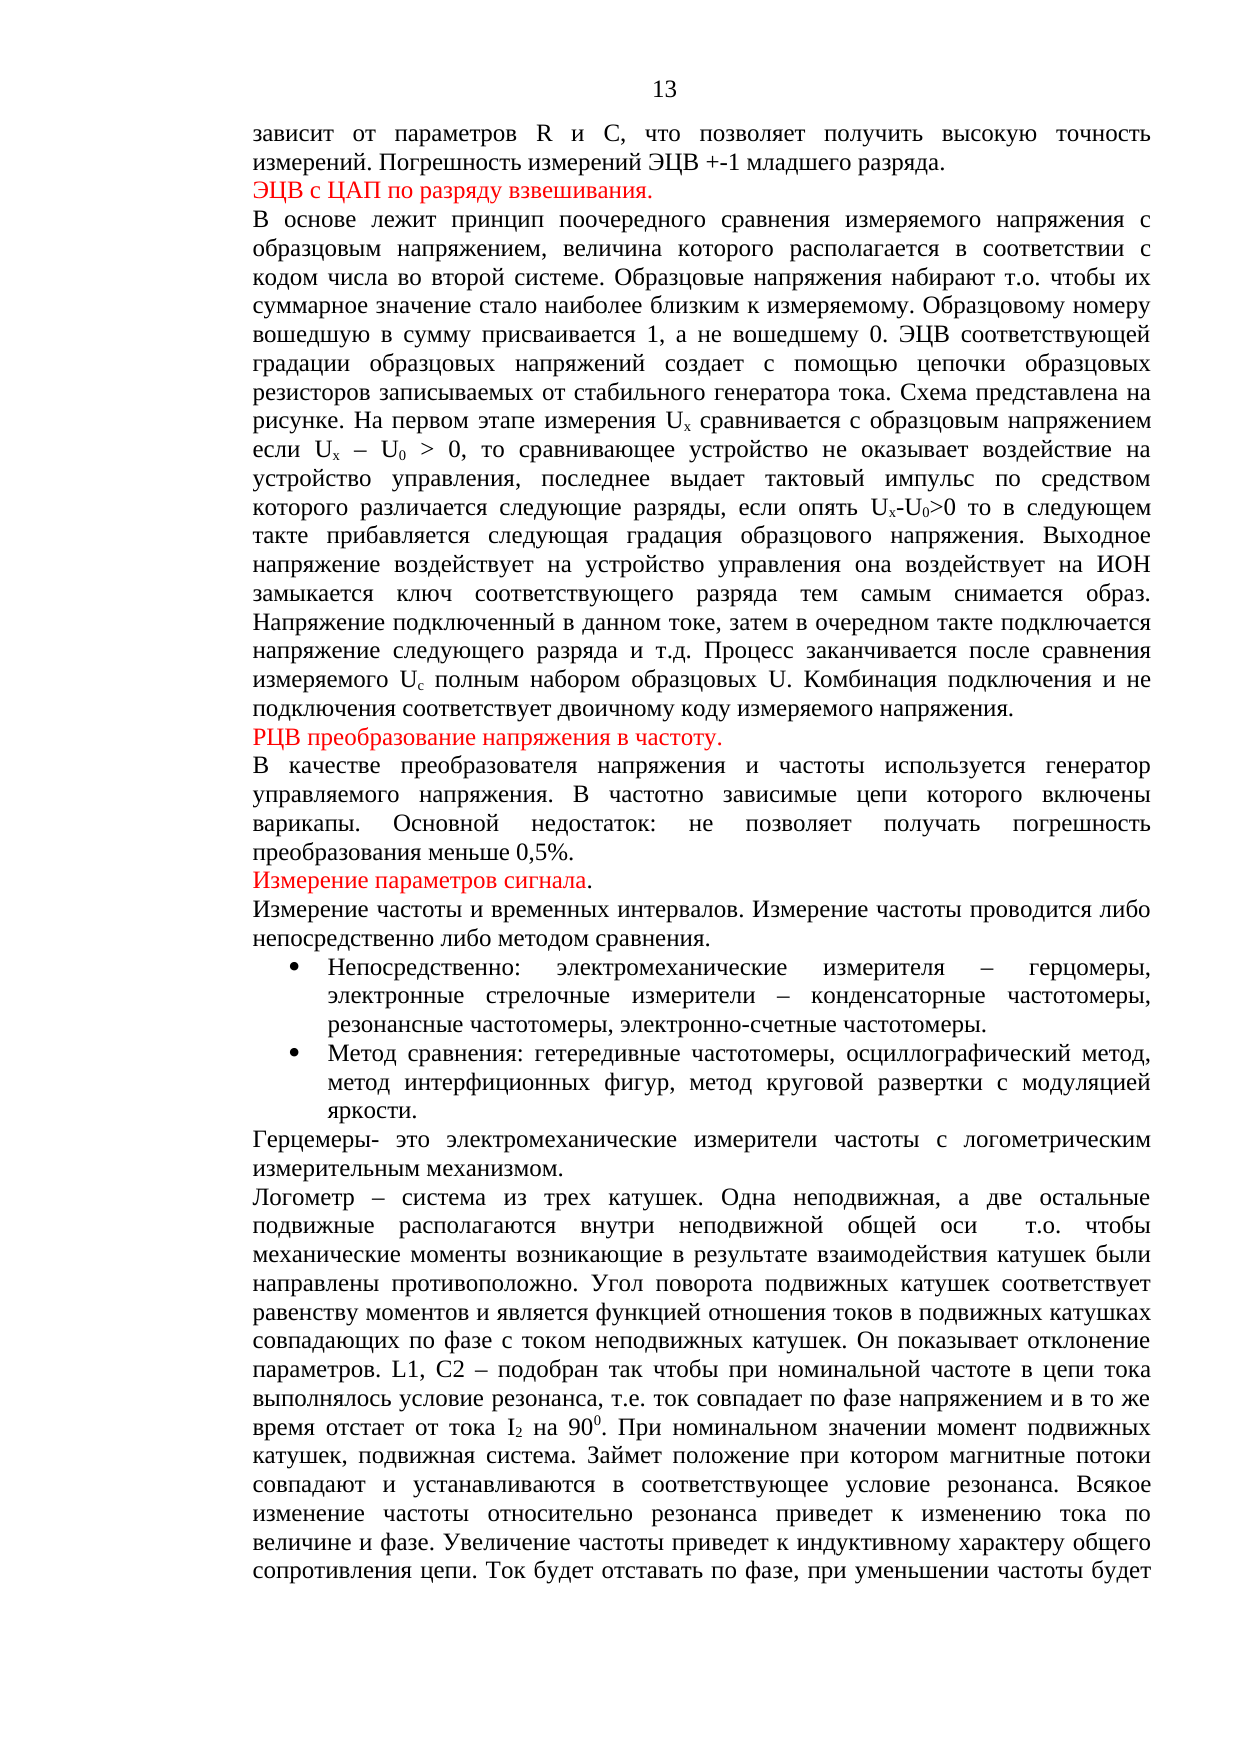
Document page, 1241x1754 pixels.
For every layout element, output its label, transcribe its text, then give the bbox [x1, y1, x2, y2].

list Непосредственно: электромеханические измерителя – герцомеры, электронные стрелочные измерители – конденсаторные частотомеры, резонансные частотомеры, электронно-счетные частотомеры. [290, 952, 1152, 1038]
text зависит от параметров R и C, что позволяет получить высокую точность измерений. Погрешность измерений ЭЦВ +-1 младшего разряда. [252, 118, 1152, 176]
text Измерение параметров сигнала. [252, 866, 1152, 894]
text Измерение частоты и временных интервалов. Измерение частоты проводится либо непосредственно либо методом сравнения. [252, 894, 1152, 952]
text ЭЦВ с ЦАП по разряду взвешивания. [252, 176, 1152, 204]
list Метод сравнения: гетередивные частотомеры, осциллографический метод, метод интерфиционных фигур, метод круговой развертки с модуляцией яркости. [290, 1038, 1152, 1124]
text Логометр – система из трех катушек. Одна неподвижная, а две остальные подвижные располагаются внутри неподвижной общей оси т.о. чтобы механические моменты возникающие в результате взаимодействия катушек были направлены противоположно. Угол поворота подвижных катушек соответствует равенству моментов и является функцией отношения токов в подвижных катушках совпадающих по фазе с током неподвижных катушек. Он показывает отклонение параметров. L1, C2 – подобран так чтобы при номинальной частоте в цепи тока выполнялось условие резонанса, т.е. ток совпадает по фазе напряжением и в то же время отстает от тока I2 на 900. При номинальном значении момент подвижных катушек, подвижная система. Займет положение при котором магнитные потоки совпадают и устанавливаются в соответствующее условие резонанса. Всякое изменение частоты относительно резонанса приведет к изменению тока по величине и фазе. Увеличение частоты приведет к индуктивному характеру общего сопротивления цепи. Ток будет отставать по фазе, при уменьшении частоты будет [252, 1182, 1152, 1584]
text РЦВ преобразование напряжения в частоту. [252, 722, 1152, 751]
text В основе лежит принцип поочередного сравнения измеряемого напряжения с образцовым напряжением, величина которого располагается в соответствии с кодом числа во второй системе. Образцовые напряжения набирают т.о. чтобы их суммарное значение стало наиболее близким к измеряемому. Образцовому номеру вошедшую в сумму присваивается 1, а не вошедшему 0. ЭЦВ соответствующей градации образцовых напряжений создает с помощью цепочки образцовых резисторов записываемых от стабильного генератора тока. Схема представлена на рисунке. На первом этапе измерения Ux сравнивается с образцовым напряжением если Ux – U0 > 0, то сравнивающее устройство не оказывает воздействие на устройство управления, последнее выдает тактовый импульс по средством которого различается следующие разряды, если опять Ux-U0>0 то в следующем такте прибавляется следующая градация образцового напряжения. Выходное напряжение воздействует на устройство управления она воздействует на ИОН замыкается ключ соответствующего разряда тем самым снимается образ. Напряжение подключенный в данном токе, затем в очередном такте подключается напряжение следующего разряда и т.д. Процесс заканчивается после сравнения измеряемого Uc полным набором образцовых U. Комбинация подключения и не подключения соответствует двоичному коду измеряемого напряжения. [252, 204, 1152, 722]
text Герцемеры- это электромеханические измерители частоты с логометрическим измерительным механизмом. [252, 1124, 1152, 1182]
text В качестве преобразователя напряжения и частоты используется генератор управляемого напряжения. В частотно зависимые цепи которого включены варикапы. Основной недостаток: не позволяет получать погрешность преобразования меньше 0,5%. [252, 751, 1152, 866]
